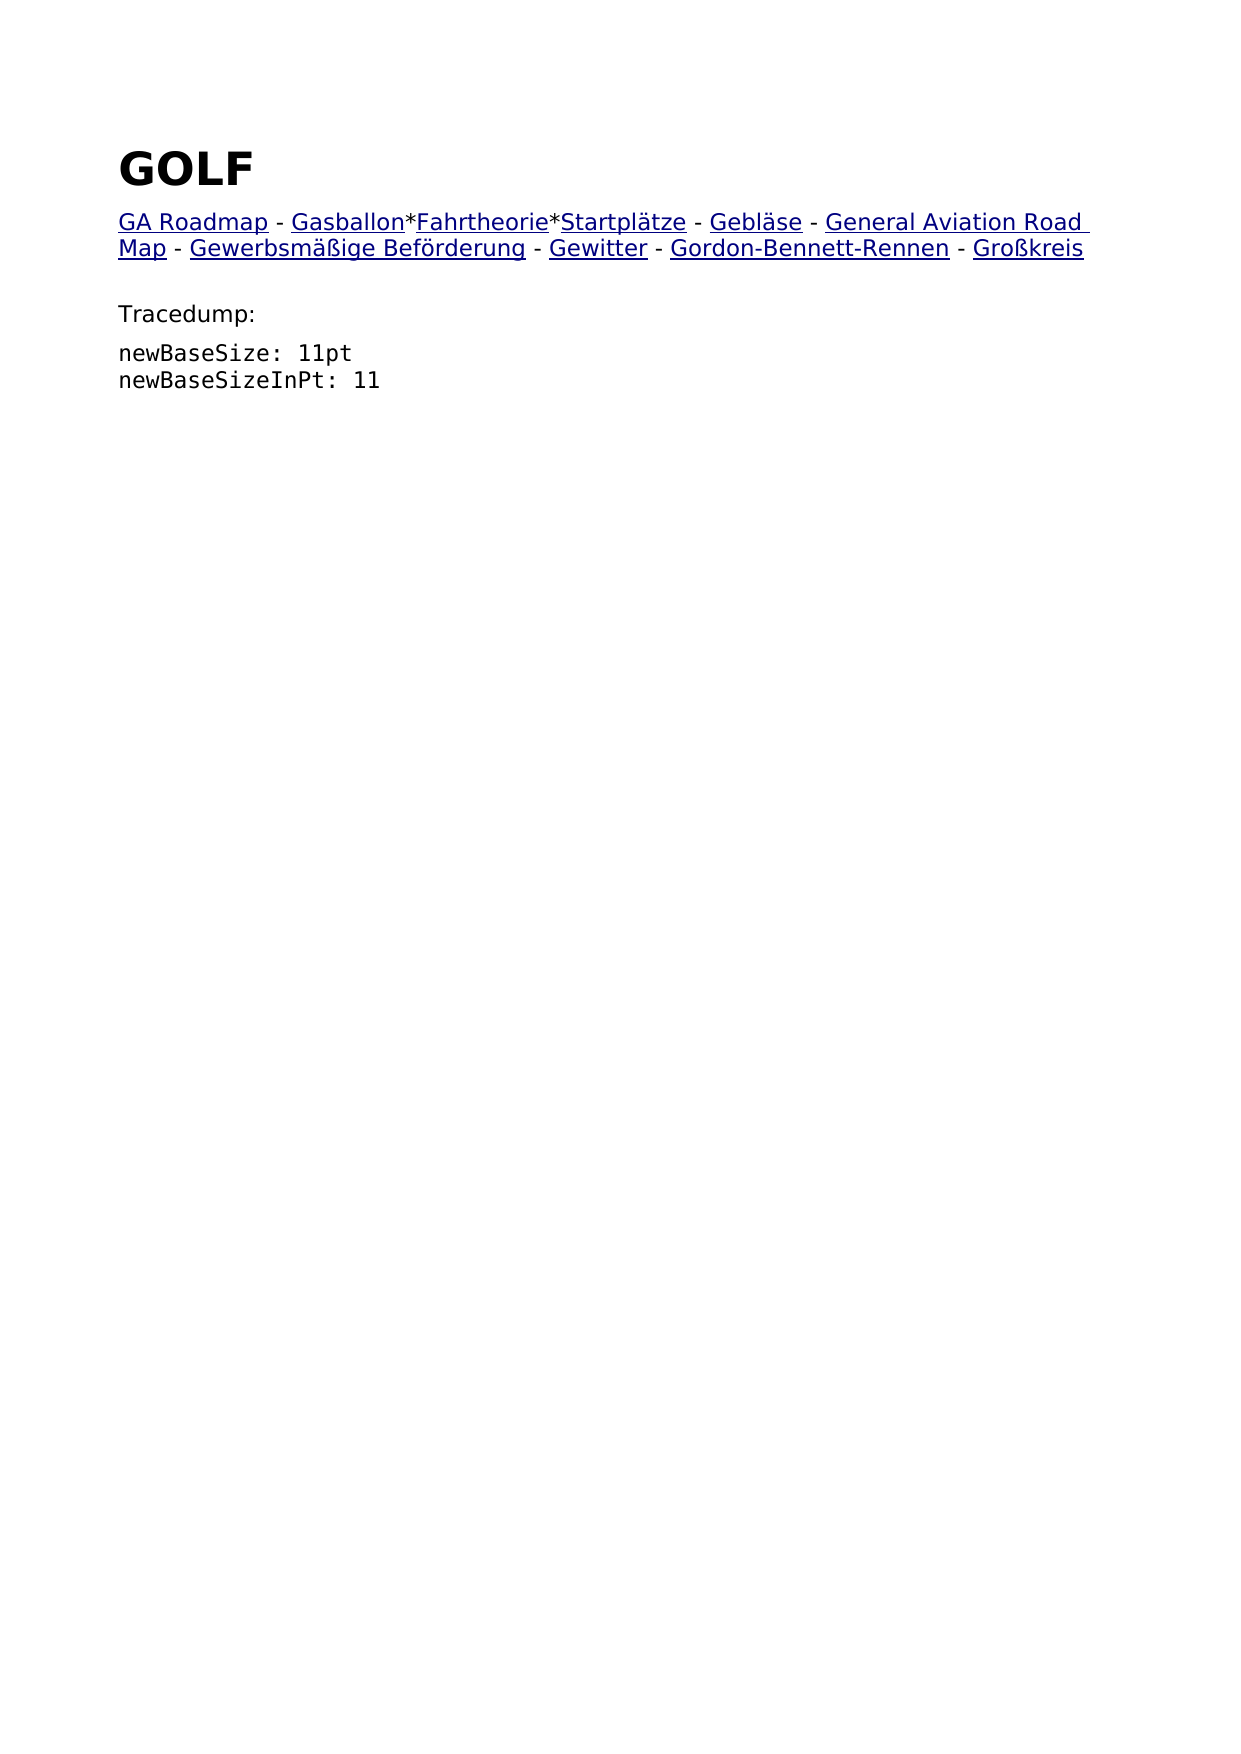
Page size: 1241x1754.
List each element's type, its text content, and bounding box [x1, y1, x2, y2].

text Tracedump: [118, 275, 1122, 328]
subtitle GOLF [118, 143, 1122, 196]
text newBaseSize: 11pt newBaseSizeInPt: 11 [118, 341, 1122, 394]
text GA Roadmap - Gasballon*Fahrtheorie*Startplätze - Gebläse - General Aviation Road Map - Gewerbsmäßige Beförderung - Gewitter - Gordon-Bennett-Rennen - Großkreis [118, 209, 1122, 262]
